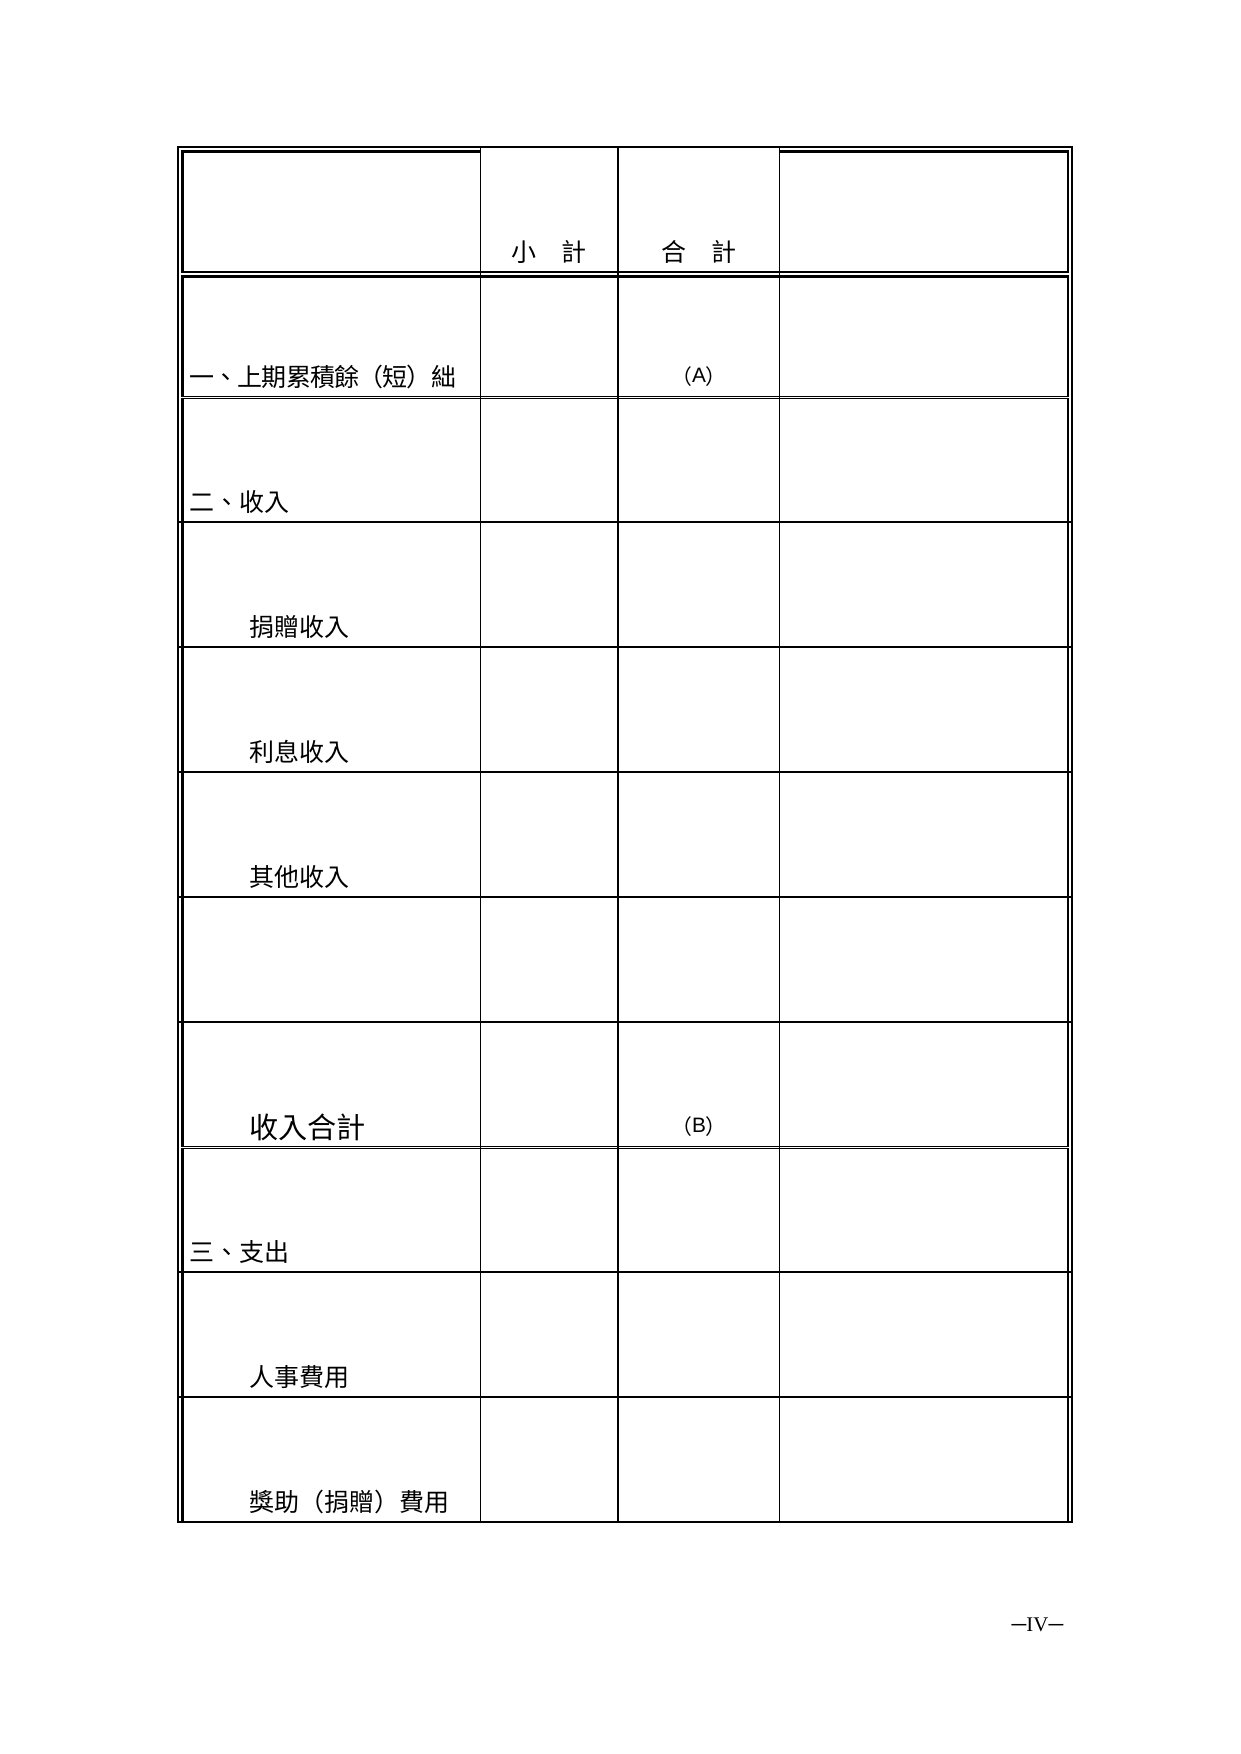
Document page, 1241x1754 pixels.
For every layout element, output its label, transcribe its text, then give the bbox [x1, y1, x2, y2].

table_cell [780, 523, 1067, 646]
table_header [184, 153, 480, 271]
table_cell 小 計 [481, 148, 617, 271]
table_cell 其他收入 [184, 773, 480, 896]
table_cell [780, 898, 1067, 1021]
table_cell 二、收入 [184, 399, 480, 521]
table_cell [619, 1398, 779, 1521]
table_cell [780, 1273, 1067, 1396]
table_cell [481, 648, 617, 771]
table_cell [780, 648, 1067, 771]
table_cell [619, 898, 779, 1021]
table_cell （A） [619, 278, 779, 396]
table_cell 合 計 [619, 148, 779, 271]
table_cell [481, 399, 617, 521]
table_cell 收入合計 [184, 1023, 480, 1146]
table_cell [619, 648, 779, 771]
table_cell 三、支出 [184, 1149, 480, 1271]
table_cell [481, 773, 617, 896]
table_cell [619, 523, 779, 646]
table_cell 獎助（捐贈）費用 [184, 1398, 480, 1521]
table_cell [780, 278, 1067, 396]
table_cell [481, 1149, 617, 1271]
table_cell [184, 898, 480, 1021]
table_cell [619, 773, 779, 896]
table_cell [481, 1273, 617, 1396]
table_cell [780, 773, 1067, 896]
table_cell [481, 1398, 617, 1521]
table_cell 人事費用 [184, 1273, 480, 1396]
table_cell [780, 1023, 1067, 1146]
table_header [780, 153, 1067, 271]
table_cell [481, 523, 617, 646]
table_cell [619, 399, 779, 521]
table_cell （B） [619, 1023, 779, 1146]
table_cell 利息收入 [184, 648, 480, 771]
table_cell 一、上期累積餘（短）絀 [184, 278, 480, 396]
table_cell [619, 1273, 779, 1396]
table_cell [481, 278, 617, 396]
table_cell [481, 898, 617, 1021]
table_cell [780, 1149, 1067, 1271]
table_cell [780, 1398, 1067, 1521]
table_cell 捐贈收入 [184, 523, 480, 646]
table_cell [481, 1023, 617, 1146]
table_cell [619, 1149, 779, 1271]
table_cell [780, 399, 1067, 521]
